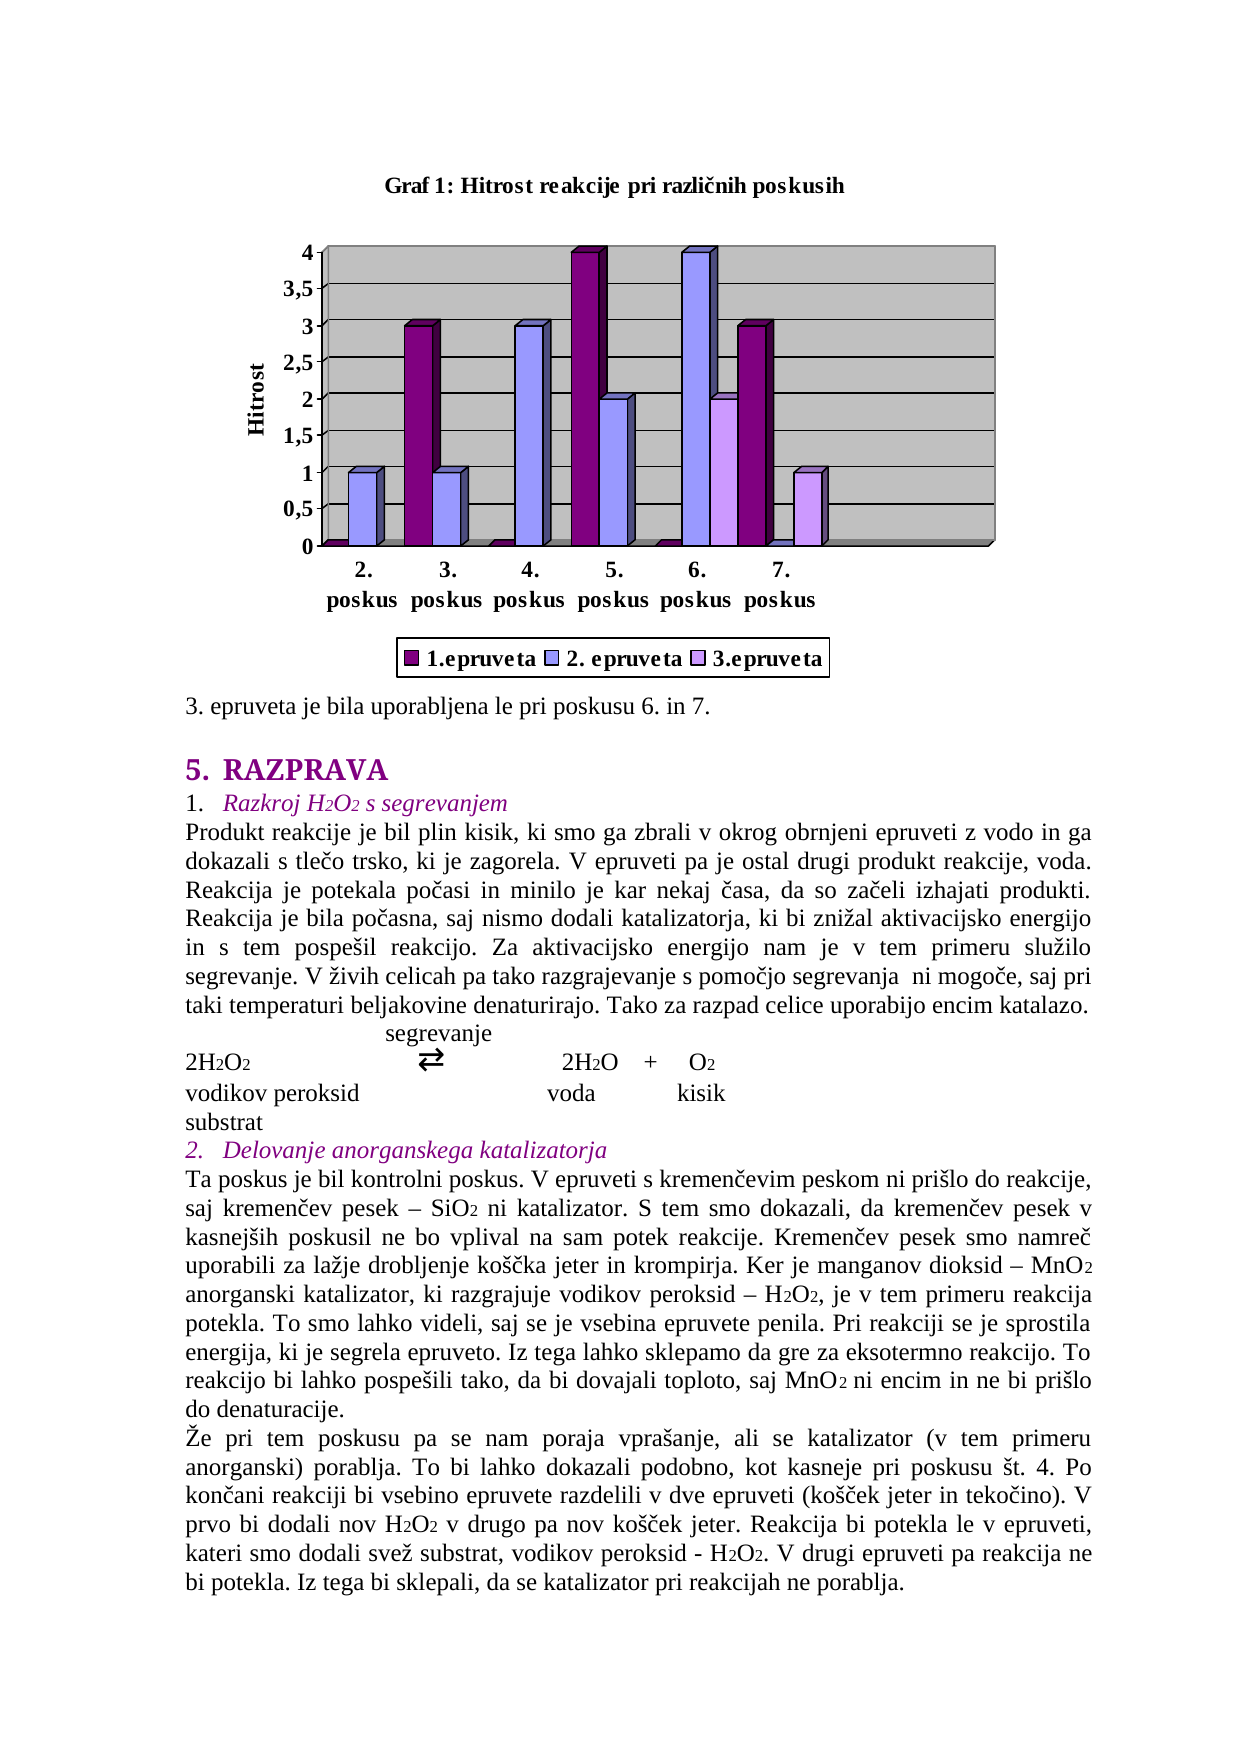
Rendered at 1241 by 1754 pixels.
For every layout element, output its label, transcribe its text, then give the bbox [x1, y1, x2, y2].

text substrat [185, 1107, 1093, 1135]
list Delovanje anorganskega katalizatorja [185, 1135, 1093, 1164]
text vodikov peroksid voda kisik [185, 1078, 1093, 1107]
text 2H2O2  2H2O + O2 [185, 1047, 1093, 1078]
list Razkroj H2O2 s segrevanjem [185, 788, 1093, 817]
list RAZPRAVA [185, 749, 1093, 788]
text Ta poskus je bil kontrolni poskus. V epruveti s kremenčevim peskom ni prišlo do reakcije, saj kremenčev pesek – SiO2 ni katalizator. S tem smo dokazali, da kremenčev pesek v kasnejših poskusil ne bo vplival na sam potek reakcije. Kremenčev pesek smo namreč uporabili za lažje drobljenje koščka jeter in krompirja. Ker je manganov dioksid – MnO2 anorganski katalizator, ki razgrajuje vodikov peroksid – H2O2, je v tem primeru reakcija potekla. To smo lahko videli, saj se je vsebina epruvete penila. Pri reakciji se je sprostila energija, ki je segrela epruveto. Iz tega lahko sklepamo da gre za eksotermno reakcijo. To reakcijo bi lahko pospešili tako, da bi dovajali toploto, saj MnO2 ni encim in ne bi prišlo do denaturacije. [185, 1164, 1093, 1423]
text 3. epruveta je bila uporabljena le pri poskusu 6. in 7. [148, 691, 1093, 720]
text segrevanje [185, 1018, 1093, 1047]
text Že pri tem poskusu pa se nam poraja vprašanje, ali se katalizator (v tem primeru anorganski) porablja. To bi lahko dokazali podobno, kot kasneje pri poskusu št. 4. Po končani reakciji bi vsebino epruvete razdelili v dve epruveti (košček jeter in tekočino). V prvo bi dodali nov H2O2 v drugo pa nov košček jeter. Reakcija bi potekla le v epruveti, kateri smo dodali svež substrat, vodikov peroksid - H2O2. V drugi epruveti pa reakcija ne bi potekla. Iz tega bi sklepali, da se katalizator pri reakcijah ne porablja. [185, 1423, 1093, 1595]
text Produkt reakcije je bil plin kisik, ki smo ga zbrali v okrog obrnjeni epruveti z vodo in ga dokazali s tlečo trsko, ki je zagorela. V epruveti pa je ostal drugi produkt reakcije, voda. Reakcija je potekala počasi in minilo je kar nekaj časa, da so začeli izhajati produkti. Reakcija je bila počasna, saj nismo dodali katalizatorja, ki bi znižal aktivacijsko energijo in s tem pospešil reakcijo. Za aktivacijsko energijo nam je v tem primeru služilo segrevanje. V živih celicah pa tako razgrajevanje s pomočjo segrevanja ni mogoče, saj pri taki temperaturi beljakovine denaturirajo. Tako za razpad celice uporabijo encim katalazo. [185, 817, 1093, 1018]
